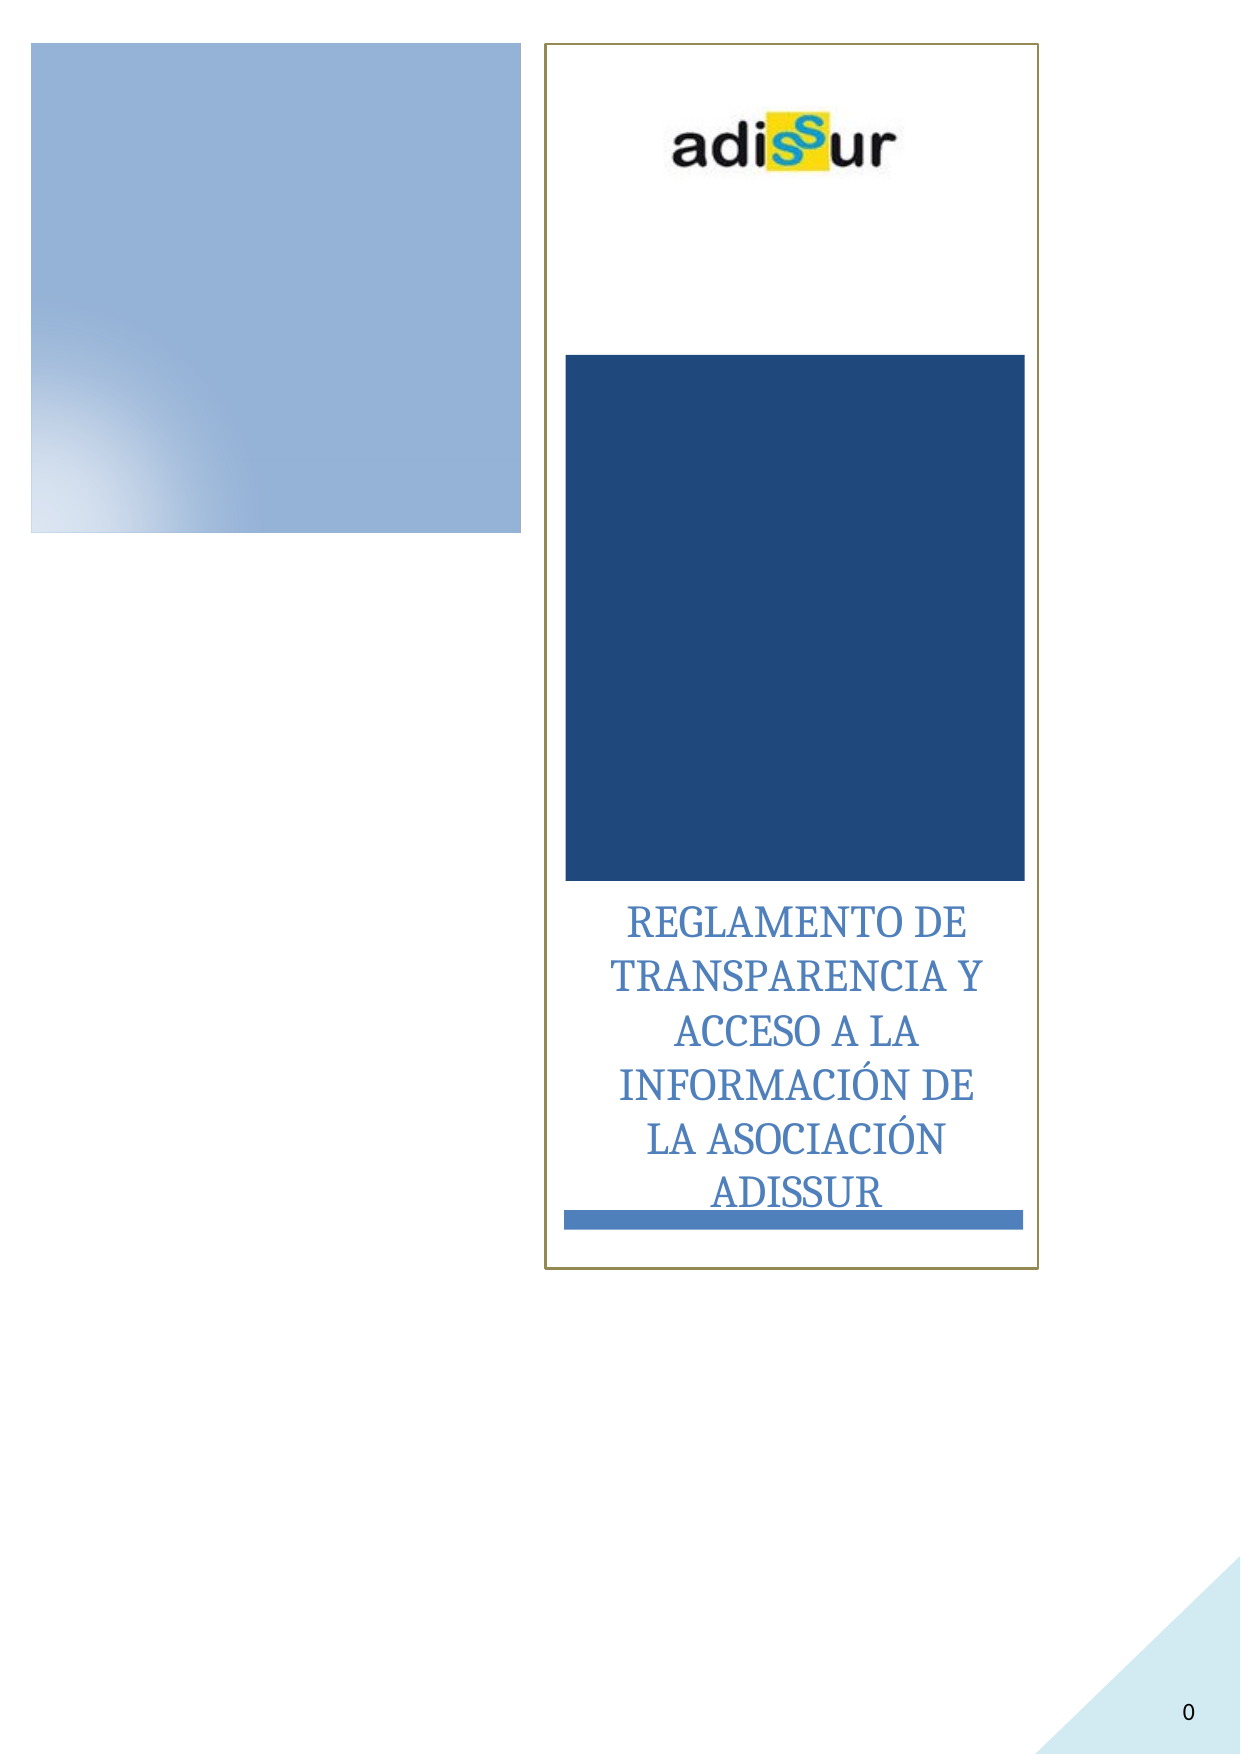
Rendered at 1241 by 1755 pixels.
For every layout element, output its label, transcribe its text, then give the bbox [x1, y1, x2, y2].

subtitle 0 [175, 1696, 1094, 1727]
